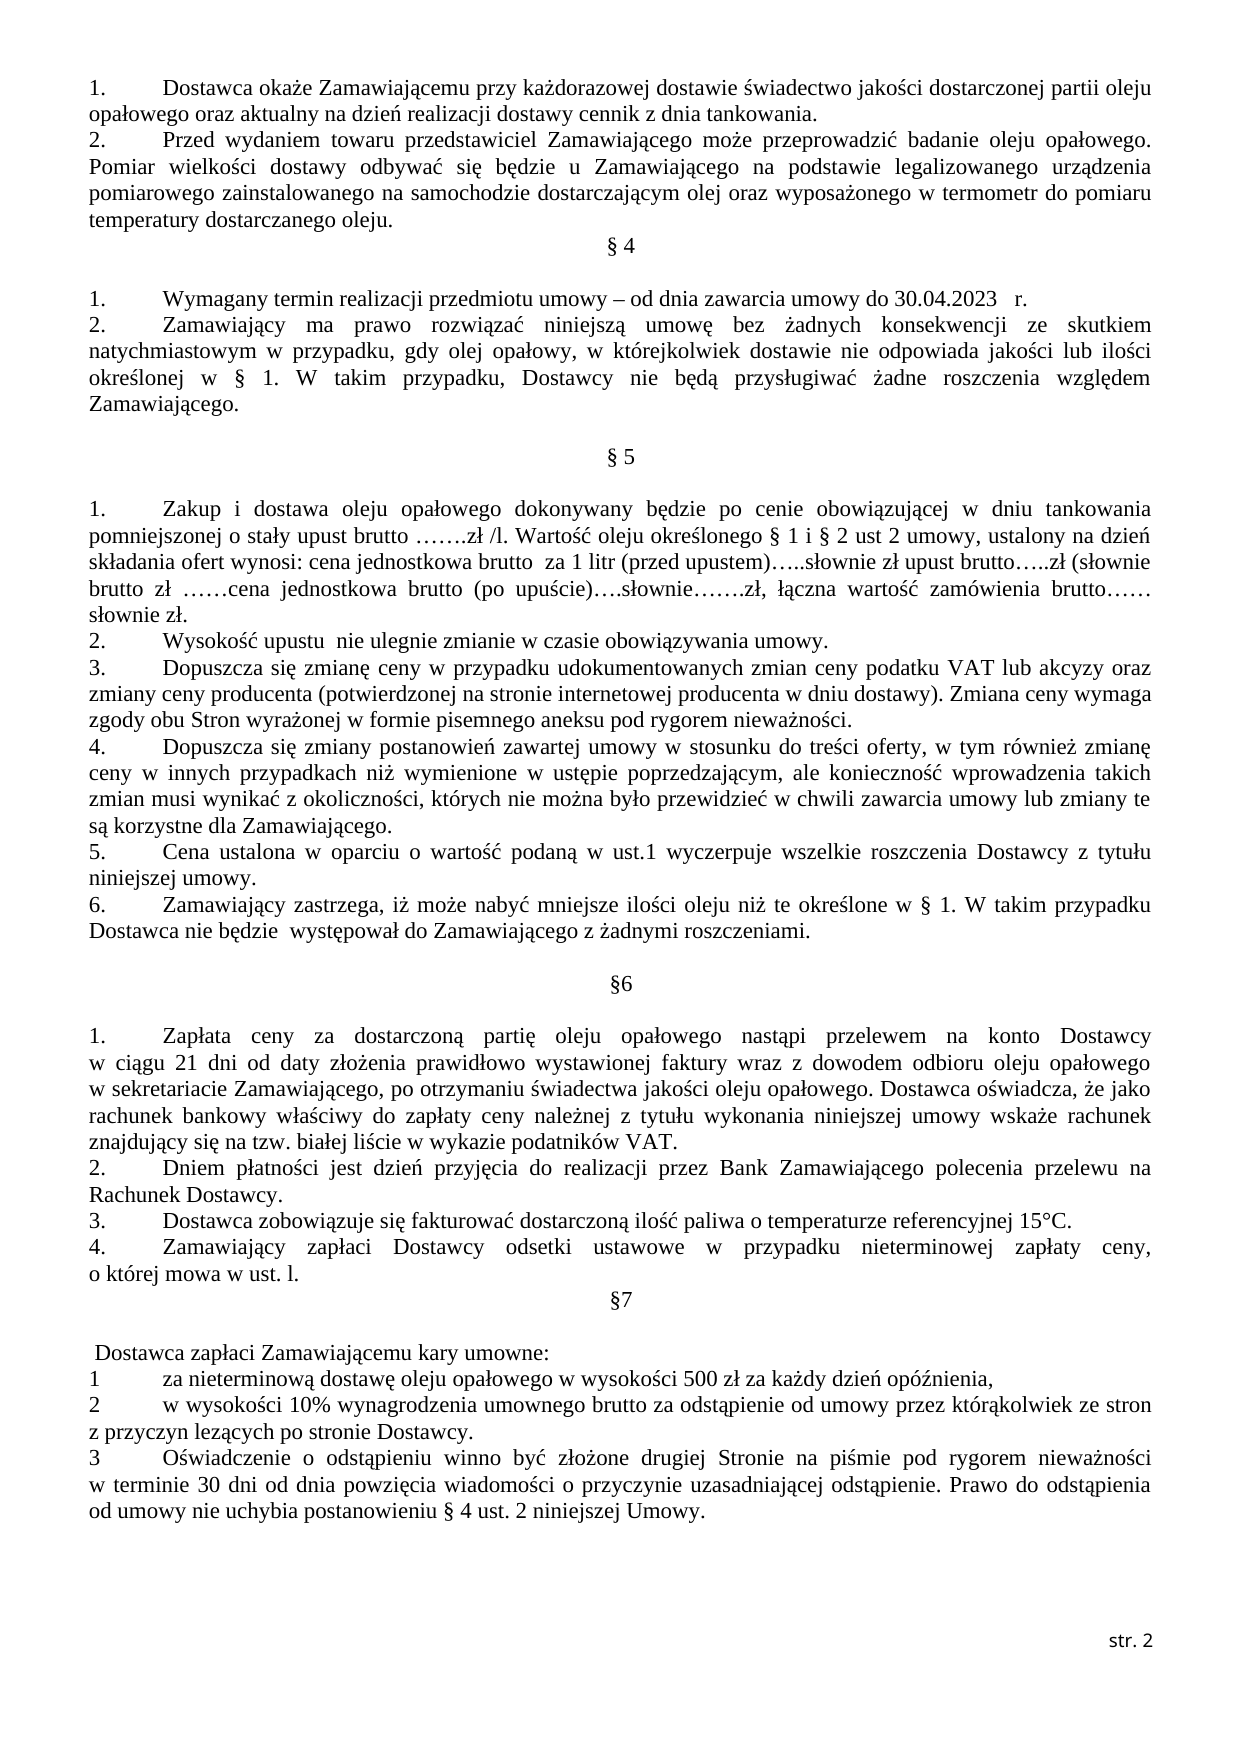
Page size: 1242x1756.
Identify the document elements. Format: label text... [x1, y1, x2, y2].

text § 4 [89, 232, 1153, 258]
list Dostawca zobowiązuje się fakturować dostarczoną ilość paliwa o temperaturze referencyjnej 15°C. [89, 1207, 1153, 1233]
list za nieterminową dostawę oleju opałowego w wysokości 500 zł za każdy dzień opóźnienia, [89, 1365, 1153, 1392]
text [89, 1698, 1116, 1756]
list Zakup i dostawa oleju opałowego dokonywany będzie po cenie obowiązującej w dniu tankowania pomniejszonej o stały upust brutto …….zł /l. Wartość oleju określonego § 1 i § 2 ust 2 umowy, ustalony na dzień składania ofert wynosi: cena jednostkowa brutto za 1 litr (przed upustem)…..słownie zł upust brutto…..zł (słownie brutto zł ……cena jednostkowa brutto (po upuście)….słownie…….zł, łączna wartość zamówienia brutto……słownie zł. [89, 496, 1153, 627]
list Dopuszcza się zmianę ceny w przypadku udokumentowanych zmian ceny podatku VAT lub akcyzy oraz zmiany ceny producenta (potwierdzonej na stronie internetowej producenta w dniu dostawy). Zmiana ceny wymaga zgody obu Stron wyrażonej w formie pisemnego aneksu pod rygorem nieważności. [89, 654, 1153, 733]
list Zapłata ceny za dostarczoną partię oleju opałowego nastąpi przelewem na konto Dostawcy w ciągu 21 dni od daty złożenia prawidłowo wystawionej faktury wraz z dowodem odbioru oleju opałowego w sekretariacie Zamawiającego, po otrzymaniu świadectwa jakości oleju opałowego. Dostawca oświadcza, że jako rachunek bankowy właściwy do zapłaty ceny należnej z tytułu wykonania niniejszej umowy wskaże rachunek znajdujący się na tzw. białej liście w wykazie podatników VAT. [89, 1023, 1153, 1154]
list Zamawiający zapłaci Dostawcy odsetki ustawowe w przypadku nieterminowej zapłaty ceny, o której mowa w ust. l. [89, 1233, 1153, 1286]
list Dostawca okaże Zamawiającemu przy każdorazowej dostawie świadectwo jakości dostarczonej partii oleju opałowego oraz aktualny na dzień realizacji dostawy cennik z dnia tankowania. [89, 74, 1153, 127]
list w wysokości 10% wynagrodzenia umownego brutto za odstąpienie od umowy przez którąkolwiek ze stron z przyczyn lezących po stronie Dostawcy. [89, 1392, 1153, 1444]
list Wysokość upustu nie ulegnie zmianie w czasie obowiązywania umowy. [89, 627, 1153, 654]
list Cena ustalona w oparciu o wartość podaną w ust.1 wyczerpuje wszelkie roszczenia Dostawcy z tytułu niniejszej umowy. [89, 838, 1153, 891]
list Przed wydaniem towaru przedstawiciel Zamawiającego może przeprowadzić badanie oleju opałowego. Pomiar wielkości dostawy odbywać się będzie u Zamawiającego na podstawie legalizowanego urządzenia pomiarowego zainstalowanego na samochodzie dostarczającym olej oraz wyposażonego w termometr do pomiaru temperatury dostarczanego oleju. [89, 127, 1153, 232]
list Dopuszcza się zmiany postanowień zawartej umowy w stosunku do treści oferty, w tym również zmianę ceny w innych przypadkach niż wymienione w ustępie poprzedzającym, ale konieczność wprowadzenia takich zmian musi wynikać z okoliczności, których nie można było przewidzieć w chwili zawarcia umowy lub zmiany te są korzystne dla Zamawiającego. [89, 733, 1153, 838]
text §7 [89, 1286, 1153, 1312]
text Dostawca zapłaci Zamawiającemu kary umowne: [89, 1339, 1153, 1365]
list Oświadczenie o odstąpieniu winno być złożone drugiej Stronie na piśmie pod rygorem nieważności w terminie 30 dni od dnia powzięcia wiadomości o przyczynie uzasadniającej odstąpienie. Prawo do odstąpienia od umowy nie uchybia postanowieniu § 4 ust. 2 niniejszej Umowy. [89, 1444, 1153, 1523]
text §6 [89, 970, 1153, 996]
list Dniem płatności jest dzień przyjęcia do realizacji przez Bank Zamawiającego polecenia przelewu na Rachunek Dostawcy. [89, 1154, 1153, 1207]
list Wymagany termin realizacji przedmiotu umowy – od dnia zawarcia umowy do 30.04.2023 r. [89, 285, 1153, 311]
list Zamawiający zastrzega, iż może nabyć mniejsze ilości oleju niż te określone w § 1. W takim przypadku Dostawca nie będzie występował do Zamawiającego z żadnymi roszczeniami. [89, 891, 1153, 943]
text § 5 [89, 443, 1153, 469]
list Zamawiający ma prawo rozwiązać niniejszą umowę bez żadnych konsekwencji ze skutkiem natychmiastowym w przypadku, gdy olej opałowy, w którejkolwiek dostawie nie odpowiada jakości lub ilości określonej w § 1. W takim przypadku, Dostawcy nie będą przysługiwać żadne roszczenia względem Zamawiającego. [89, 311, 1153, 416]
